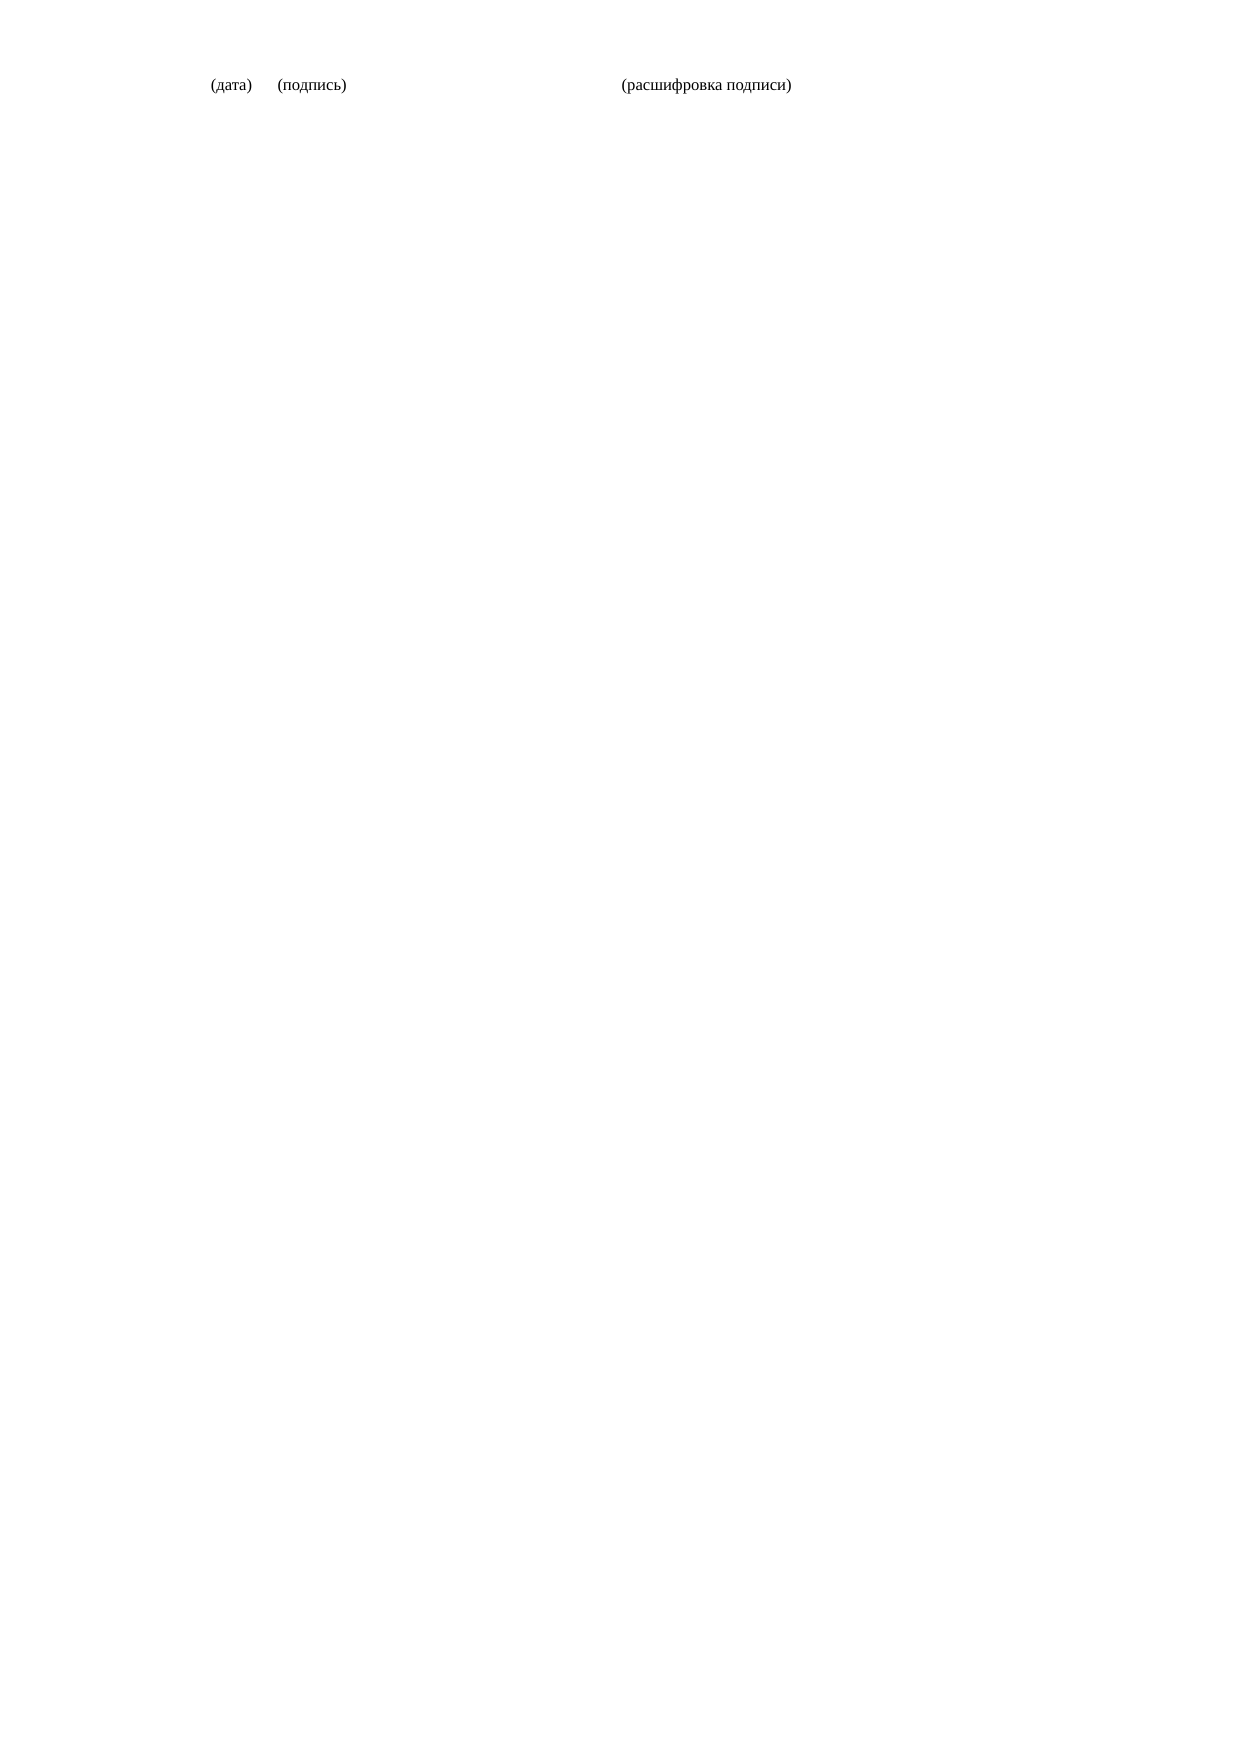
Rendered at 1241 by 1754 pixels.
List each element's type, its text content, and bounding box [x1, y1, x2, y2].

text (дата) (подпись) (расшифровка подписи) [177, 75, 1152, 94]
